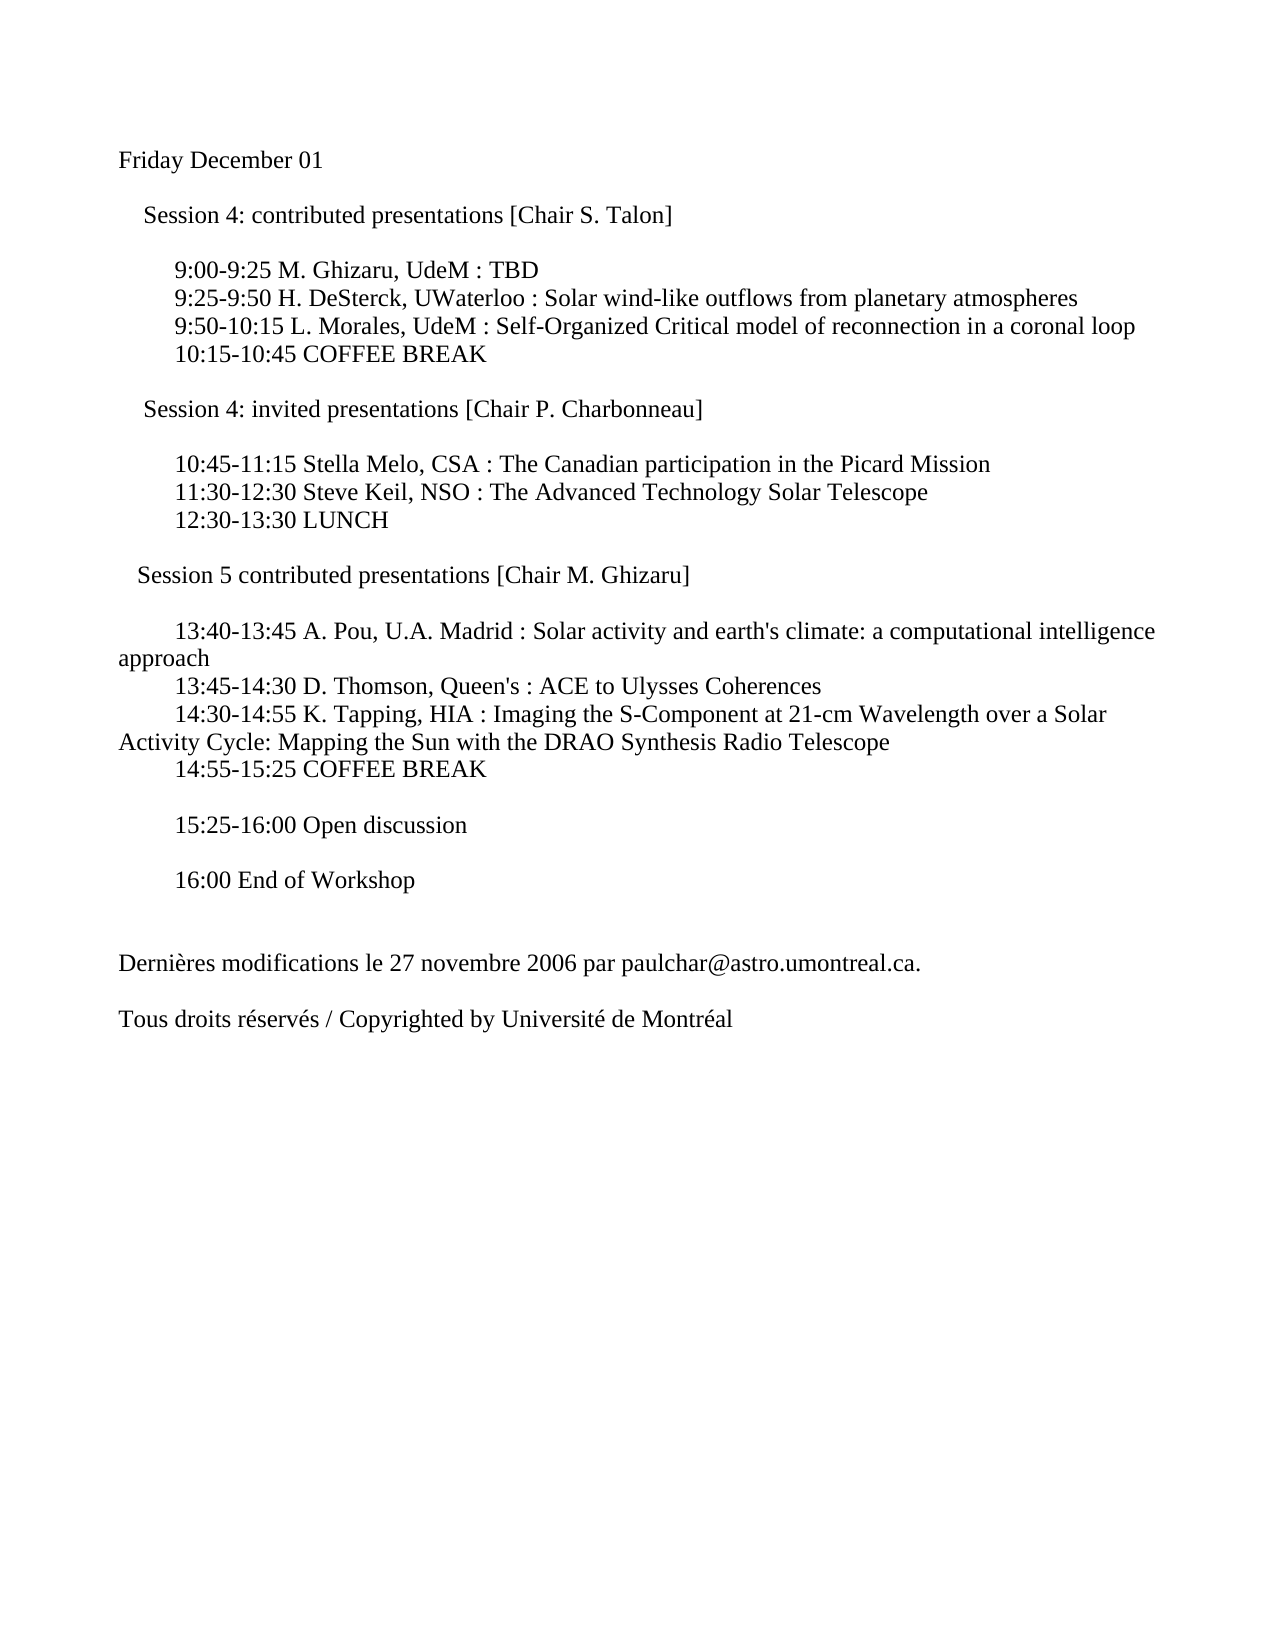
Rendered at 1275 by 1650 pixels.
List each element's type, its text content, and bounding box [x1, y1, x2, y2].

text 12:30-13:30 LUNCH [118, 506, 1157, 534]
text Tous droits réservés / Copyrighted by Université de Montréal [118, 1005, 1157, 1032]
text 9:00-9:25 M. Ghizaru, UdeM : TBD [118, 257, 1157, 284]
text Session 4: invited presentations [Chair P. Charbonneau] [118, 395, 1157, 423]
text 10:45-11:15 Stella Melo, CSA : The Canadian participation in the Picard Mission [118, 451, 1157, 478]
text 16:00 End of Workshop [118, 866, 1157, 894]
text Dernières modifications le 27 novembre 2006 par paulchar@astro.umontreal.ca. [118, 949, 1157, 977]
text Friday December 01 [118, 146, 1157, 173]
text Session 5 contributed presentations [Chair M. Ghizaru] [118, 561, 1157, 589]
text 14:55-15:25 COFFEE BREAK [118, 755, 1157, 783]
text 14:30-14:55 K. Tapping, HIA : Imaging the S-Component at 21-cm Wavelength over a Solar Activity Cycle: Mapping the Sun with the DRAO Synthesis Radio Telescope [118, 700, 1157, 755]
text 13:45-14:30 D. Thomson, Queen's : ACE to Ulysses Coherences [118, 672, 1157, 700]
text 15:25-16:00 Open discussion [118, 811, 1157, 838]
text 9:25-9:50 H. DeSterck, UWaterloo : Solar wind-like outflows from planetary atmospheres [118, 284, 1157, 312]
text 9:50-10:15 L. Morales, UdeM : Self-Organized Critical model of reconnection in a coronal loop [118, 312, 1157, 340]
text 10:15-10:45 COFFEE BREAK [118, 340, 1157, 367]
text 13:40-13:45 A. Pou, U.A. Madrid : Solar activity and earth's climate: a computational intelligence approach [118, 617, 1157, 672]
text Session 4: contributed presentations [Chair S. Talon] [118, 201, 1157, 229]
text 11:30-12:30 Steve Keil, NSO : The Advanced Technology Solar Telescope [118, 478, 1157, 506]
